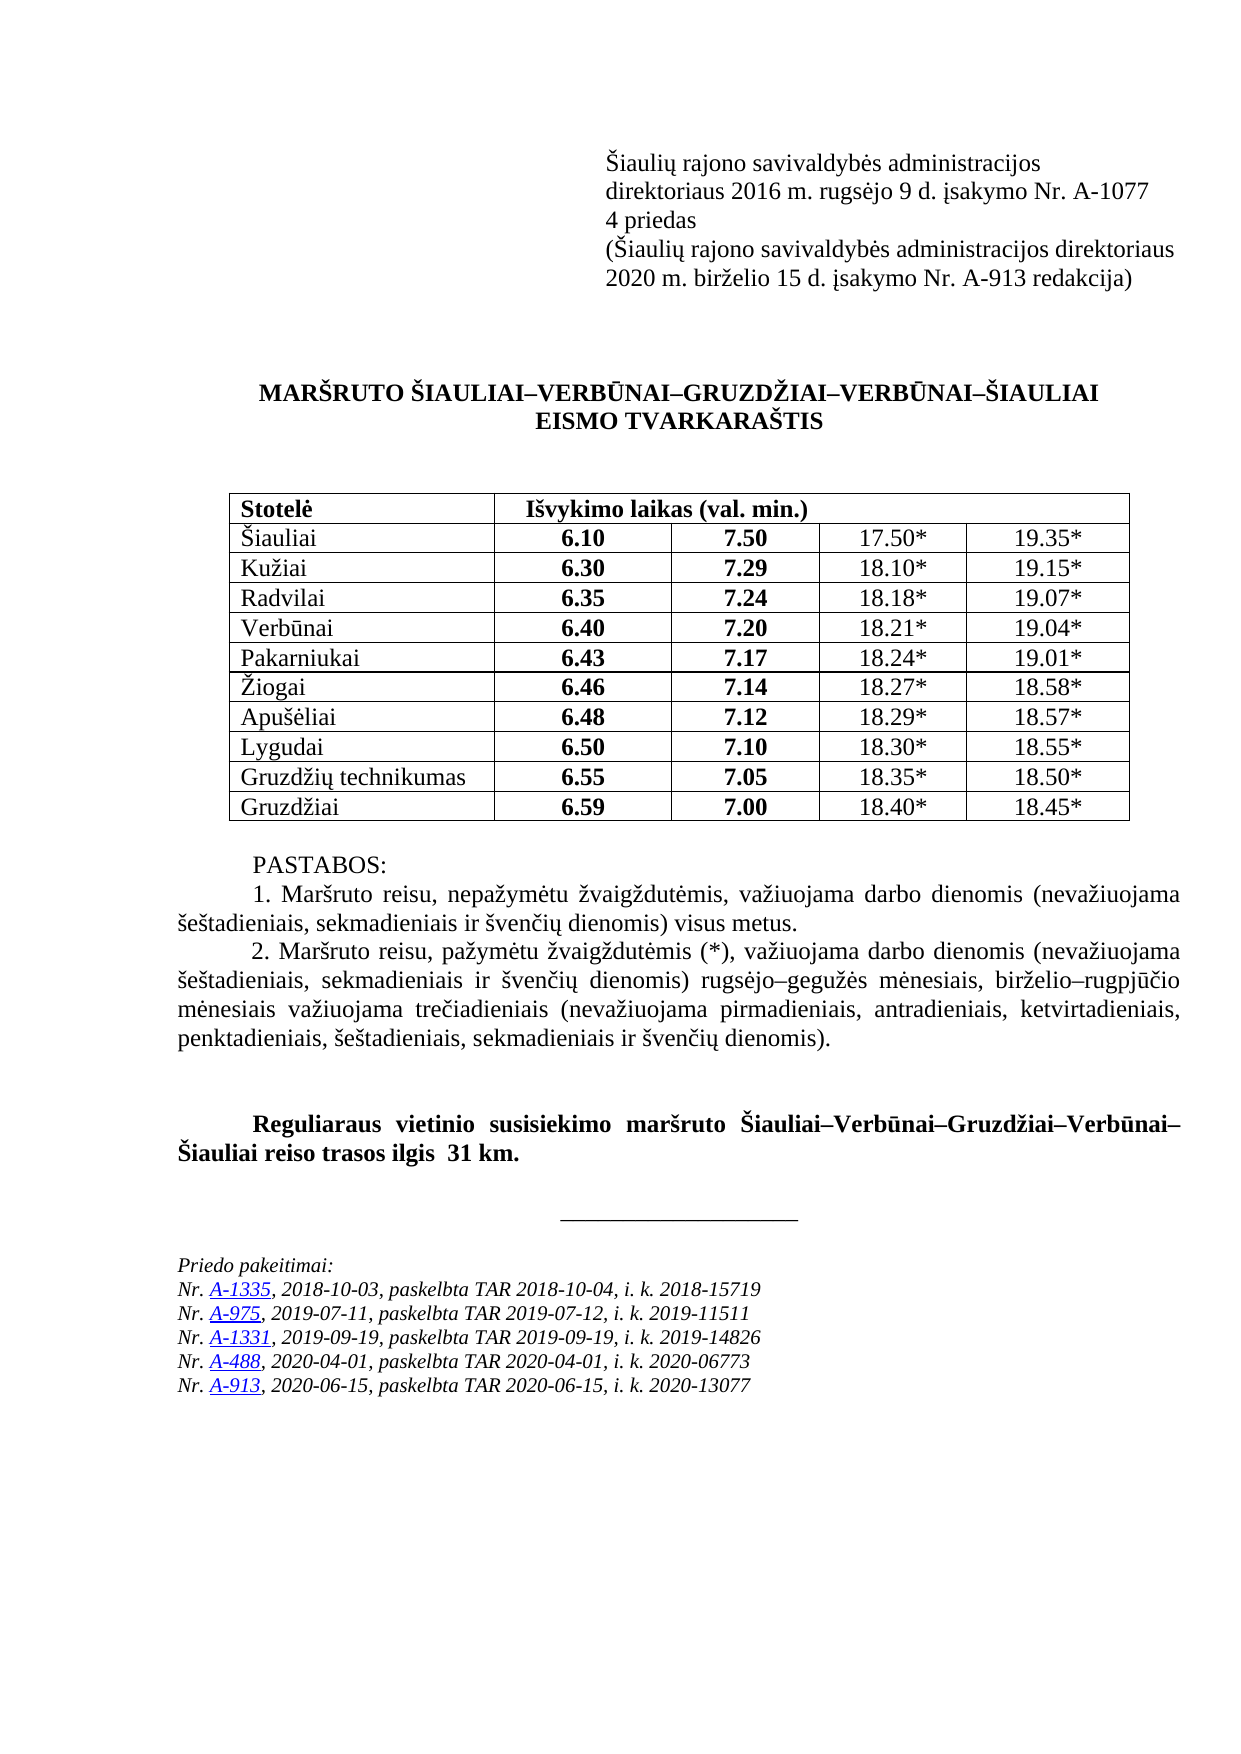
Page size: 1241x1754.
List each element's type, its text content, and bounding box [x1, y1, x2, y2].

table_cell 18.55* [967, 732, 1129, 761]
table_cell 6.55 [495, 762, 671, 791]
table_cell 18.30* [820, 732, 966, 761]
table_cell 7.24 [672, 583, 819, 612]
table_header [819, 494, 967, 522]
text Šiaulių rajono savivaldybės administracijos [605, 148, 1181, 176]
table_cell 6.59 [495, 792, 671, 820]
table_header Išvykimo laikas (val. min.) [495, 494, 819, 522]
table_cell 6.43 [495, 643, 671, 671]
table_cell 18.24* [820, 643, 966, 671]
table_cell 18.50* [967, 762, 1129, 791]
table_cell 18.58* [967, 673, 1129, 701]
table_cell Gruzdžių technikumas [230, 762, 494, 791]
table_cell 7.12 [672, 702, 819, 731]
text 1. Maršruto reisu, nepažymėtu žvaigždutėmis, važiuojama darbo dienomis (nevažiuojama šeštadieniais, sekmadieniais ir švenčių dienomis) visus metus. [177, 879, 1181, 936]
text Nr. A-1335, 2018-10-03, paskelbta TAR 2018-10-04, i. k. 2018-15719 [177, 1277, 1181, 1301]
table_cell Žiogai [230, 673, 494, 701]
table_cell 7.29 [672, 553, 819, 582]
table_cell Gruzdžiai [230, 792, 494, 820]
text Nr. A-913, 2020-06-15, paskelbta TAR 2020-06-15, i. k. 2020-13077 [177, 1373, 1181, 1397]
table_cell 6.10 [495, 524, 671, 552]
table_cell Verbūnai [230, 613, 494, 642]
table_cell 6.48 [495, 702, 671, 731]
table_cell Kužiai [230, 553, 494, 582]
text Priedo pakeitimai: [177, 1253, 1181, 1277]
text Reguliaraus vietinio susisiekimo maršruto Šiauliai–Verbūnai–Gruzdžiai–Verbūnai–Šiauliai reiso trasos ilgis 31 km. [177, 1109, 1181, 1166]
text 4 priedas [605, 205, 1181, 234]
text PASTABOS: [177, 850, 1181, 879]
table_cell 18.57* [967, 702, 1129, 731]
table_cell 17.50* [820, 524, 966, 552]
table_cell Apušėliai [230, 702, 494, 731]
table_cell 6.50 [495, 732, 671, 761]
table_cell 19.04* [967, 613, 1129, 642]
text MARŠRUTO ŠIAULIAI–VERBŪNAI–GRUZDŽIAI–VERBŪNAI–ŠIAULIAI [177, 378, 1181, 406]
text Nr. A-1331, 2019-09-19, paskelbta TAR 2019-09-19, i. k. 2019-14826 [177, 1325, 1181, 1349]
table_cell 6.35 [495, 583, 671, 612]
table_cell 6.46 [495, 673, 671, 701]
table_cell 7.10 [672, 732, 819, 761]
table_cell 7.17 [672, 643, 819, 671]
table_cell 7.00 [672, 792, 819, 820]
text 2020 m. birželio 15 d. įsakymo Nr. A-913 redakcija) [605, 263, 1181, 291]
text direktoriaus 2016 m. rugsėjo 9 d. įsakymo Nr. A-1077 [605, 176, 1181, 205]
table_cell Šiauliai [230, 524, 494, 552]
text ___________________ [177, 1195, 1181, 1224]
table_cell 7.20 [672, 613, 819, 642]
text Nr. A-488, 2020-04-01, paskelbta TAR 2020-04-01, i. k. 2020-06773 [177, 1349, 1181, 1373]
table_cell 18.45* [967, 792, 1129, 820]
table_cell 18.10* [820, 553, 966, 582]
text EISMO TVARKARAŠTIS [177, 406, 1181, 435]
table_cell 18.27* [820, 673, 966, 701]
table_cell Lygudai [230, 732, 494, 761]
text Nr. A-975, 2019-07-11, paskelbta TAR 2019-07-12, i. k. 2019-11511 [177, 1301, 1181, 1325]
table_cell 18.18* [820, 583, 966, 612]
table_cell 18.35* [820, 762, 966, 791]
table_header [967, 494, 1129, 522]
table_cell Radvilai [230, 583, 494, 612]
text (Šiaulių rajono savivaldybės administracijos direktoriaus [605, 234, 1181, 263]
table_cell 19.35* [967, 524, 1129, 552]
table_cell 7.05 [672, 762, 819, 791]
table_cell 7.14 [672, 673, 819, 701]
table_cell 18.29* [820, 702, 966, 731]
table_cell 7.50 [672, 524, 819, 552]
table_cell 18.40* [820, 792, 966, 820]
table_cell 6.40 [495, 613, 671, 642]
table_cell 18.21* [820, 613, 966, 642]
table_cell 6.30 [495, 553, 671, 582]
table_header Stotelė [230, 494, 494, 522]
table_cell 19.15* [967, 553, 1129, 582]
text 2. Maršruto reisu, pažymėtu žvaigždutėmis (*), važiuojama darbo dienomis (nevažiuojama šeštadieniais, sekmadieniais ir švenčių dienomis) rugsėjo–gegužės mėnesiais, birželio–rugpjūčio mėnesiais važiuojama trečiadieniais (nevažiuojama pirmadieniais, antradieniais, ketvirtadieniais, penktadieniais, šeštadieniais, sekmadieniais ir švenčių dienomis). [177, 936, 1181, 1051]
table_cell 19.01* [967, 643, 1129, 671]
table_cell 19.07* [967, 583, 1129, 612]
table_cell Pakarniukai [230, 643, 494, 671]
